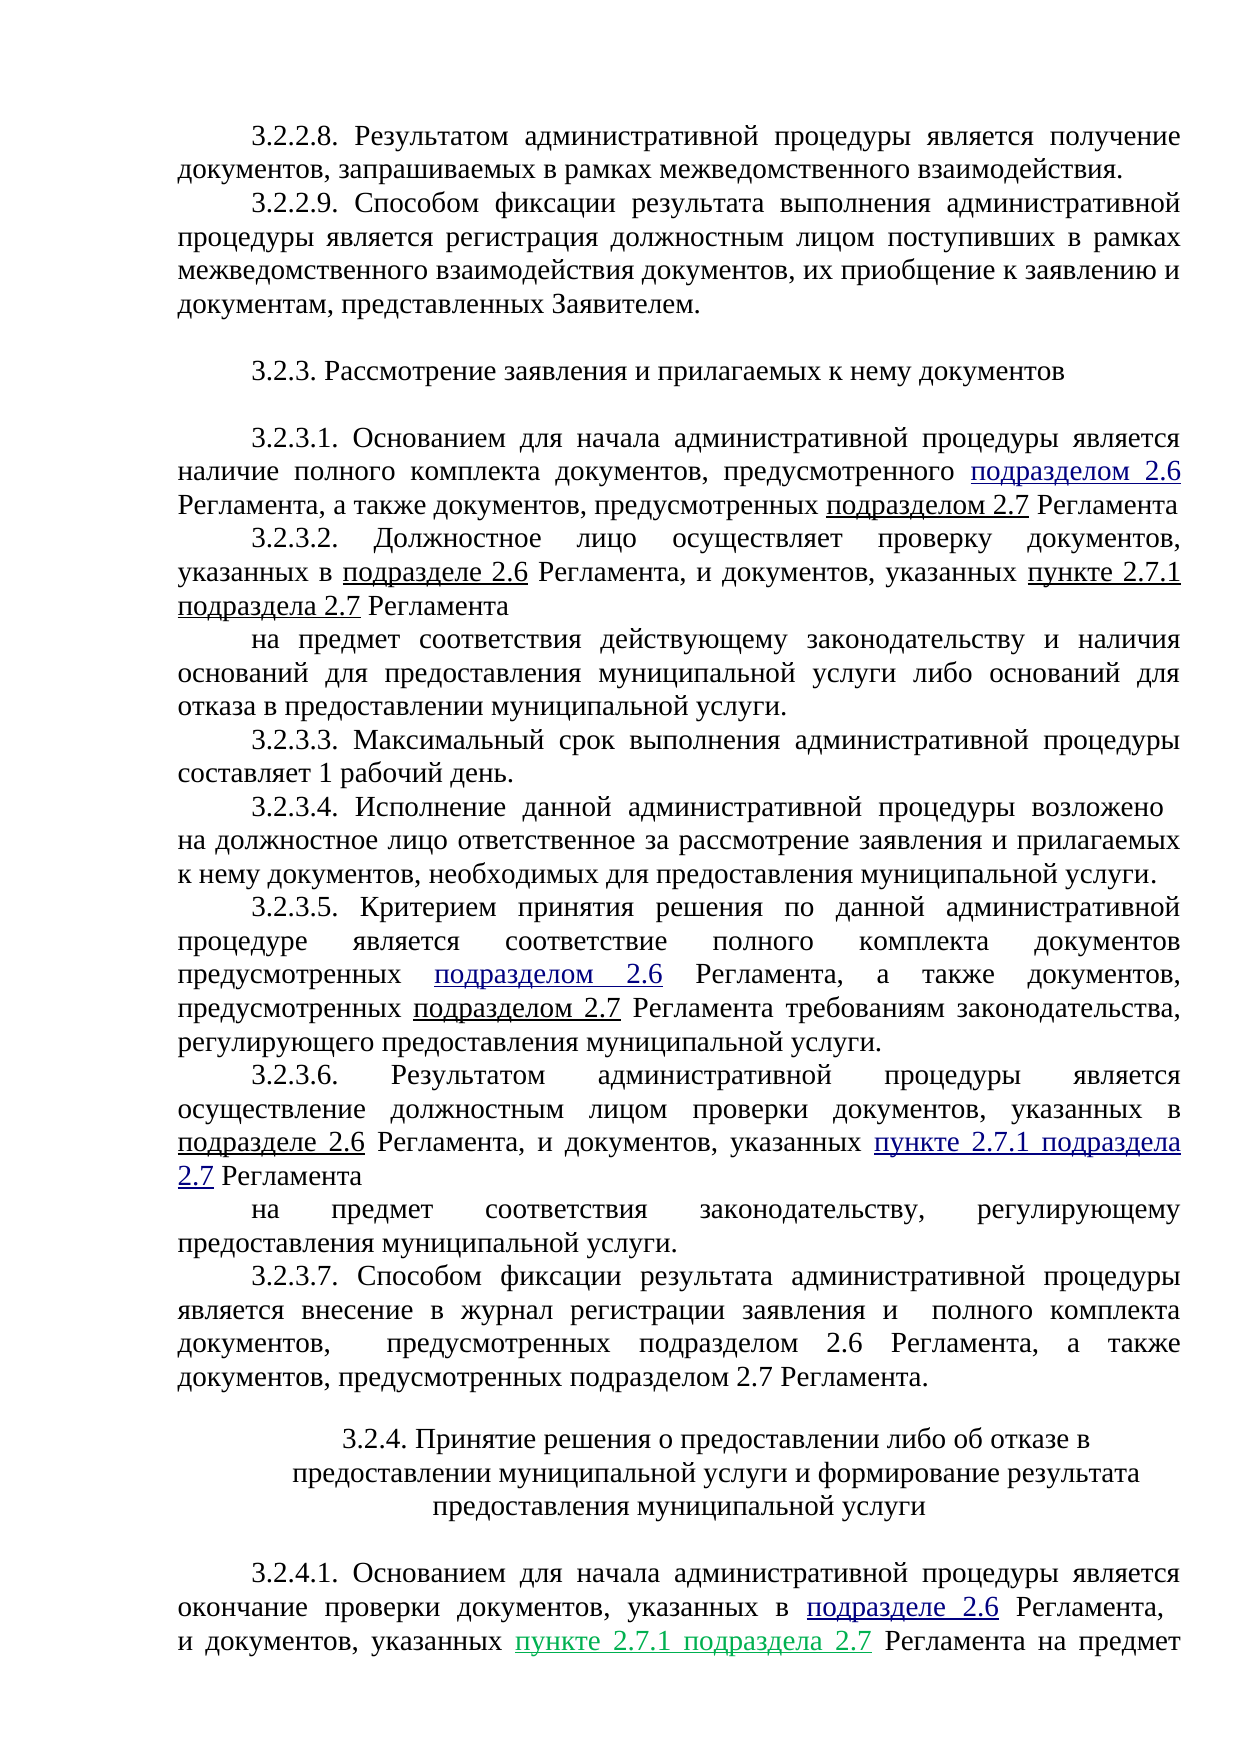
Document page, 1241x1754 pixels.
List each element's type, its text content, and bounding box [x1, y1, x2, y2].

text 3.2.3.1. Основанием для начала административной процедуры является наличие полного комплекта документов, предусмотренного подразделом 2.6 Регламента, а также документов, предусмотренных подразделом 2.7 Регламента [177, 420, 1181, 521]
text 3.2.2.8. Результатом административной процедуры является получение документов, запрашиваемых в рамках межведомственного взаимодействия. [177, 118, 1181, 185]
text 3.2.3.6. Результатом административной процедуры является осуществление должностным лицом проверки документов, указанных в подразделе 2.6 Регламента, и документов, указанных пункте 2.7.1 подраздела 2.7 Регламента [177, 1057, 1181, 1191]
text на предмет соответствия законодательству, регулирующему предоставления муниципальной услуги. [177, 1191, 1181, 1258]
text на предмет соответствия действующему законодательству и наличия оснований для предоставления муниципальной услуги либо оснований для отказа в предоставлении муниципальной услуги. [177, 621, 1181, 722]
text 3.2.4. Принятие решения о предоставлении либо об отказе в [177, 1421, 1181, 1455]
text 3.2.3.3. Максимальный срок выполнения административной процедуры составляет 1 рабочий день. [177, 722, 1181, 789]
text 3.2.4.1. Основанием для начала административной процедуры является окончание проверки документов, указанных в подразделе 2.6 Регламента, и документов, указанных пункте 2.7.1 подраздела 2.7 Регламента на предмет [177, 1556, 1181, 1656]
text 3.2.3.5. Критерием принятия решения по данной административной процедуре является соответствие полного комплекта документов предусмотренных подразделом 2.6 Регламента, а также документов, предусмотренных подразделом 2.7 Регламента требованиям законодательства, регулирующего предоставления муниципальной услуги. [177, 889, 1181, 1057]
text 3.2.3.7. Способом фиксации результата административной процедуры является внесение в журнал регистрации заявления и полного комплекта документов, предусмотренных подразделом 2.6 Регламента, а также документов, предусмотренных подразделом 2.7 Регламента. [177, 1258, 1181, 1393]
text 3.2.3.2. Должностное лицо осуществляет проверку документов, указанных в подразделе 2.6 Регламента, и документов, указанных пункте 2.7.1 подраздела 2.7 Регламента [177, 521, 1181, 621]
text 3.2.2.9. Способом фиксации результата выполнения административной процедуры является регистрация должностным лицом поступивших в рамках межведомственного взаимодействия документов, их приобщение к заявлению и документам, представленных Заявителем. [177, 185, 1181, 319]
text 3.2.3.4. Исполнение данной административной процедуры возложено на должностное лицо ответственное за рассмотрение заявления и прилагаемых к нему документов, необходимых для предоставления муниципальной услуги. [177, 789, 1181, 889]
text 3.2.3. Рассмотрение заявления и прилагаемых к нему документов [177, 353, 1181, 386]
text предоставлении муниципальной услуги и формирование результата предоставления муниципальной услуги [177, 1455, 1181, 1522]
